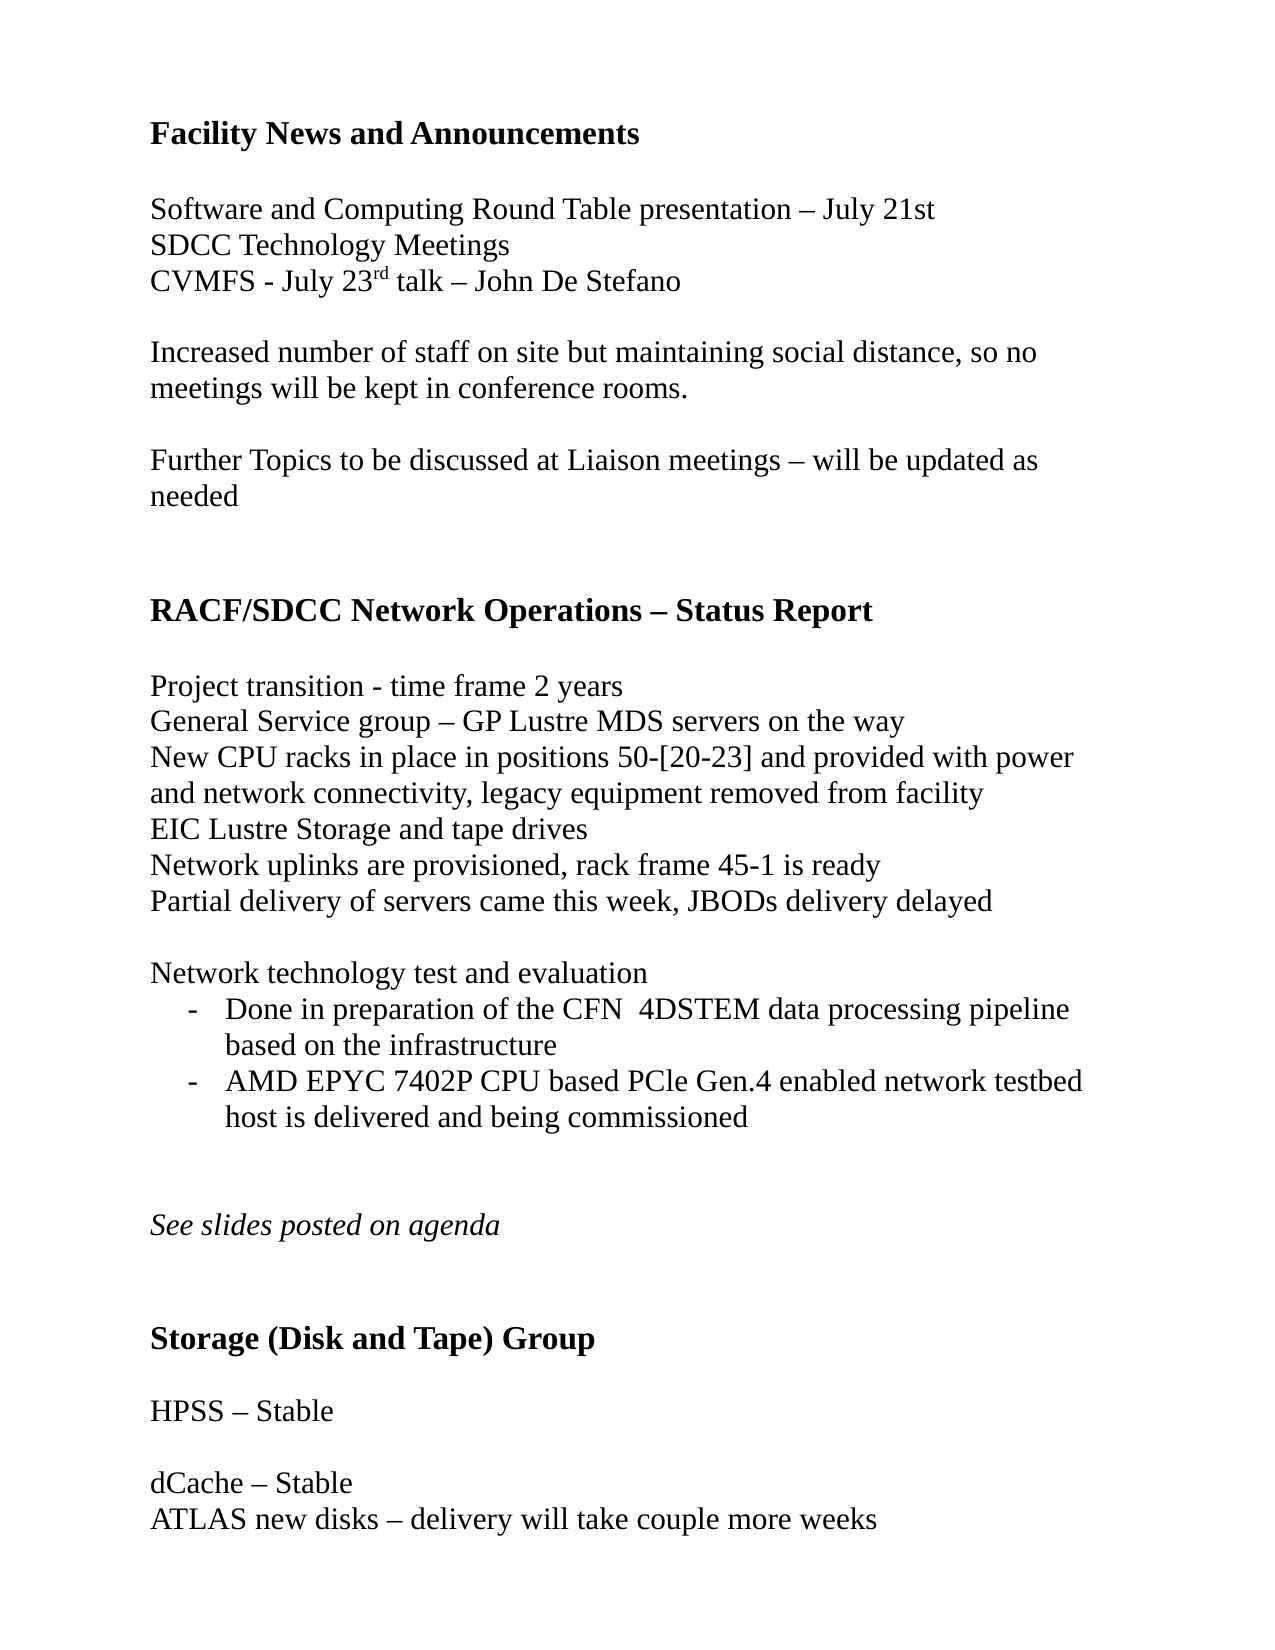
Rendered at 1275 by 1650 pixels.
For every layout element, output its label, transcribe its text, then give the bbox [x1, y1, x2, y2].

text HPSS – Stable [150, 1393, 1125, 1429]
text Network uplinks are provisioned, rack frame 45-1 is ready [150, 846, 1125, 882]
text Partial delivery of servers came this week, JBODs delivery delayed [150, 882, 1125, 918]
list Done in preparation of the CFN 4DSTEM data processing pipeline based on the infrastructure [187, 990, 1125, 1062]
text Software and Computing Round Table presentation – July 21st [150, 190, 1125, 226]
text RACF/SDCC Network Operations – Status Report [150, 590, 1125, 628]
text EIC Lustre Storage and tape drives [150, 811, 1125, 846]
text SDCC Technology Meetings [150, 226, 1125, 262]
text See slides posted on agenda [150, 1206, 1125, 1242]
text CVMFS - July 23rd talk – John De Stefano [150, 262, 1125, 298]
text ATLAS new disks – delivery will take couple more weeks [150, 1501, 1125, 1536]
text dCache – Stable [150, 1464, 1125, 1501]
text General Service group – GP Lustre MDS servers on the way [150, 703, 1125, 739]
list AMD EPYC 7402P CPU based PCle Gen.4 enabled network testbed host is delivered and being commissioned [187, 1062, 1125, 1134]
text Facility News and Announcements [150, 113, 1125, 152]
text Increased number of staff on site but maintaining social distance, so no meetings will be kept in conference rooms. [150, 334, 1125, 406]
text Storage (Disk and Tape) Group [150, 1318, 1125, 1357]
text Network technology test and evaluation [150, 954, 1125, 990]
text Further Topics to be discussed at Liaison meetings – will be updated as needed [150, 442, 1125, 513]
text Project transition - time frame 2 years [150, 667, 1125, 703]
text New CPU racks in place in positions 50-[20-23] and provided with power and network connectivity, legacy equipment removed from facility [150, 739, 1125, 811]
